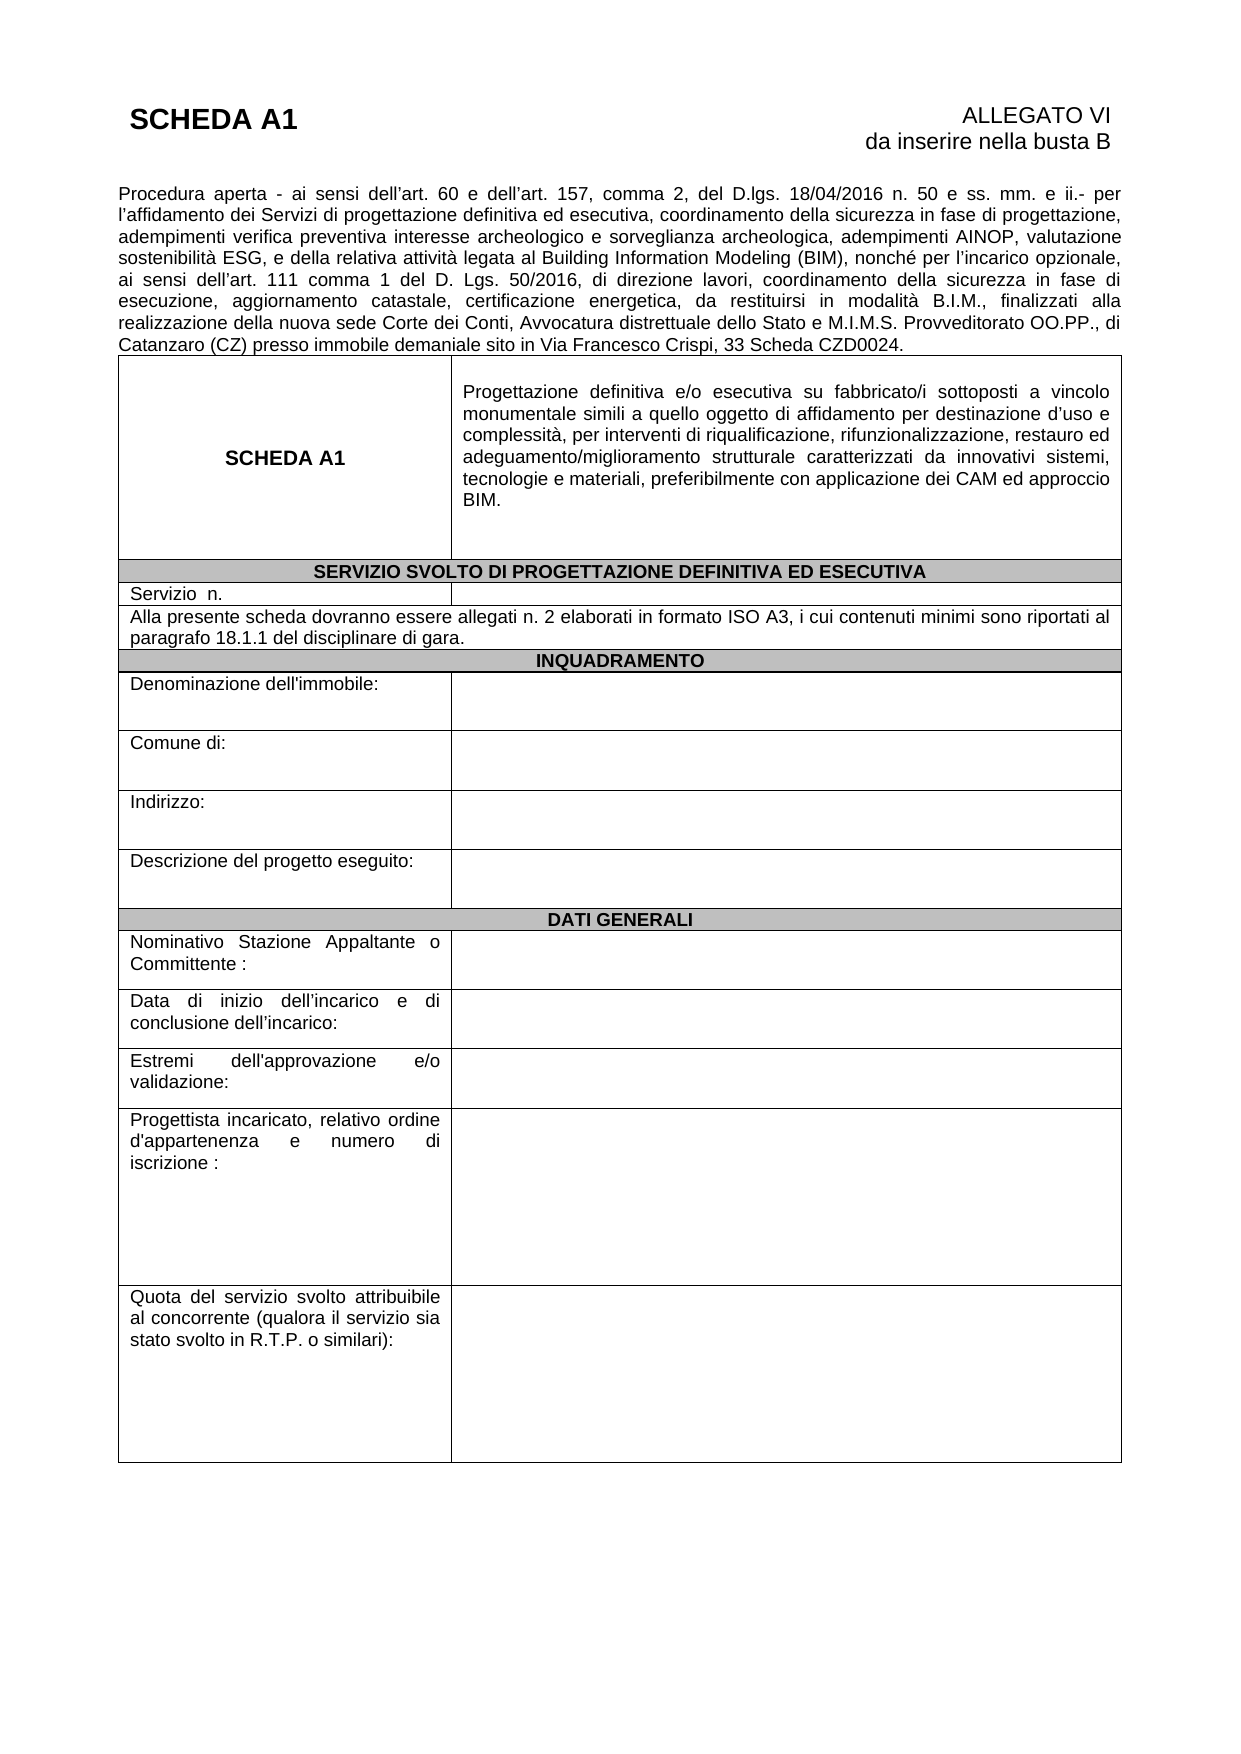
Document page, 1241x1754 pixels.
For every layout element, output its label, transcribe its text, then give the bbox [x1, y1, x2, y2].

table_cell Servizio n. [119, 583, 451, 604]
table_cell [452, 1049, 1121, 1107]
table_cell [452, 791, 1121, 848]
table_cell DATI GENERALI [119, 909, 1121, 930]
table_header SCHEDA A1 [119, 356, 451, 559]
table_cell SERVIZIO SVOLTO DI PROGETTAZIONE DEFINITIVA ED ESECUTIVA [119, 560, 1121, 582]
table_cell Data di inizio dell’incarico e di conclusione dell’incarico: [119, 990, 451, 1048]
table_cell Indirizzo: [119, 791, 451, 848]
table_cell [452, 673, 1121, 730]
table_cell Nominativo Stazione Appaltante o Committente : [119, 931, 451, 989]
table_cell [452, 1109, 1121, 1284]
table_cell Progettista incaricato, relativo ordine d'appartenenza e numero di iscrizione : [119, 1109, 451, 1284]
table_cell [452, 850, 1121, 908]
table_cell Comune di: [119, 731, 451, 789]
table_cell [452, 990, 1121, 1048]
table_cell INQUADRAMENTO [119, 650, 1121, 671]
table_cell [452, 731, 1121, 789]
table_cell [452, 583, 1121, 604]
table_cell [452, 1286, 1121, 1462]
table_header Progettazione definitiva e/o esecutiva su fabbricato/i sottoposti a vincolo monumentale simili a quello oggetto di affidamento per destinazione d’uso e complessità, per interventi di riqualificazione, rifunzionalizzazione, restauro ed adeguamento/miglioramento strutturale caratterizzati da innovativi sistemi, tecnologie e materiali, preferibilmente con applicazione dei CAM ed approccio BIM. [452, 356, 1121, 559]
table_cell [452, 931, 1121, 989]
table_cell Quota del servizio svolto attribuibile al concorrente (qualora il servizio sia stato svolto in R.T.P. o similari): [119, 1286, 451, 1462]
table_cell Descrizione del progetto eseguito: [119, 850, 451, 908]
table_cell Denominazione dell'immobile: [119, 673, 451, 730]
table_cell Estremi dell'approvazione e/o validazione: [119, 1049, 451, 1107]
table_cell Alla presente scheda dovranno essere allegati n. 2 elaborati in formato ISO A3, i cui contenuti minimi sono riportati al paragrafo 18.1.1 del disciplinare di gara. [119, 606, 1121, 649]
